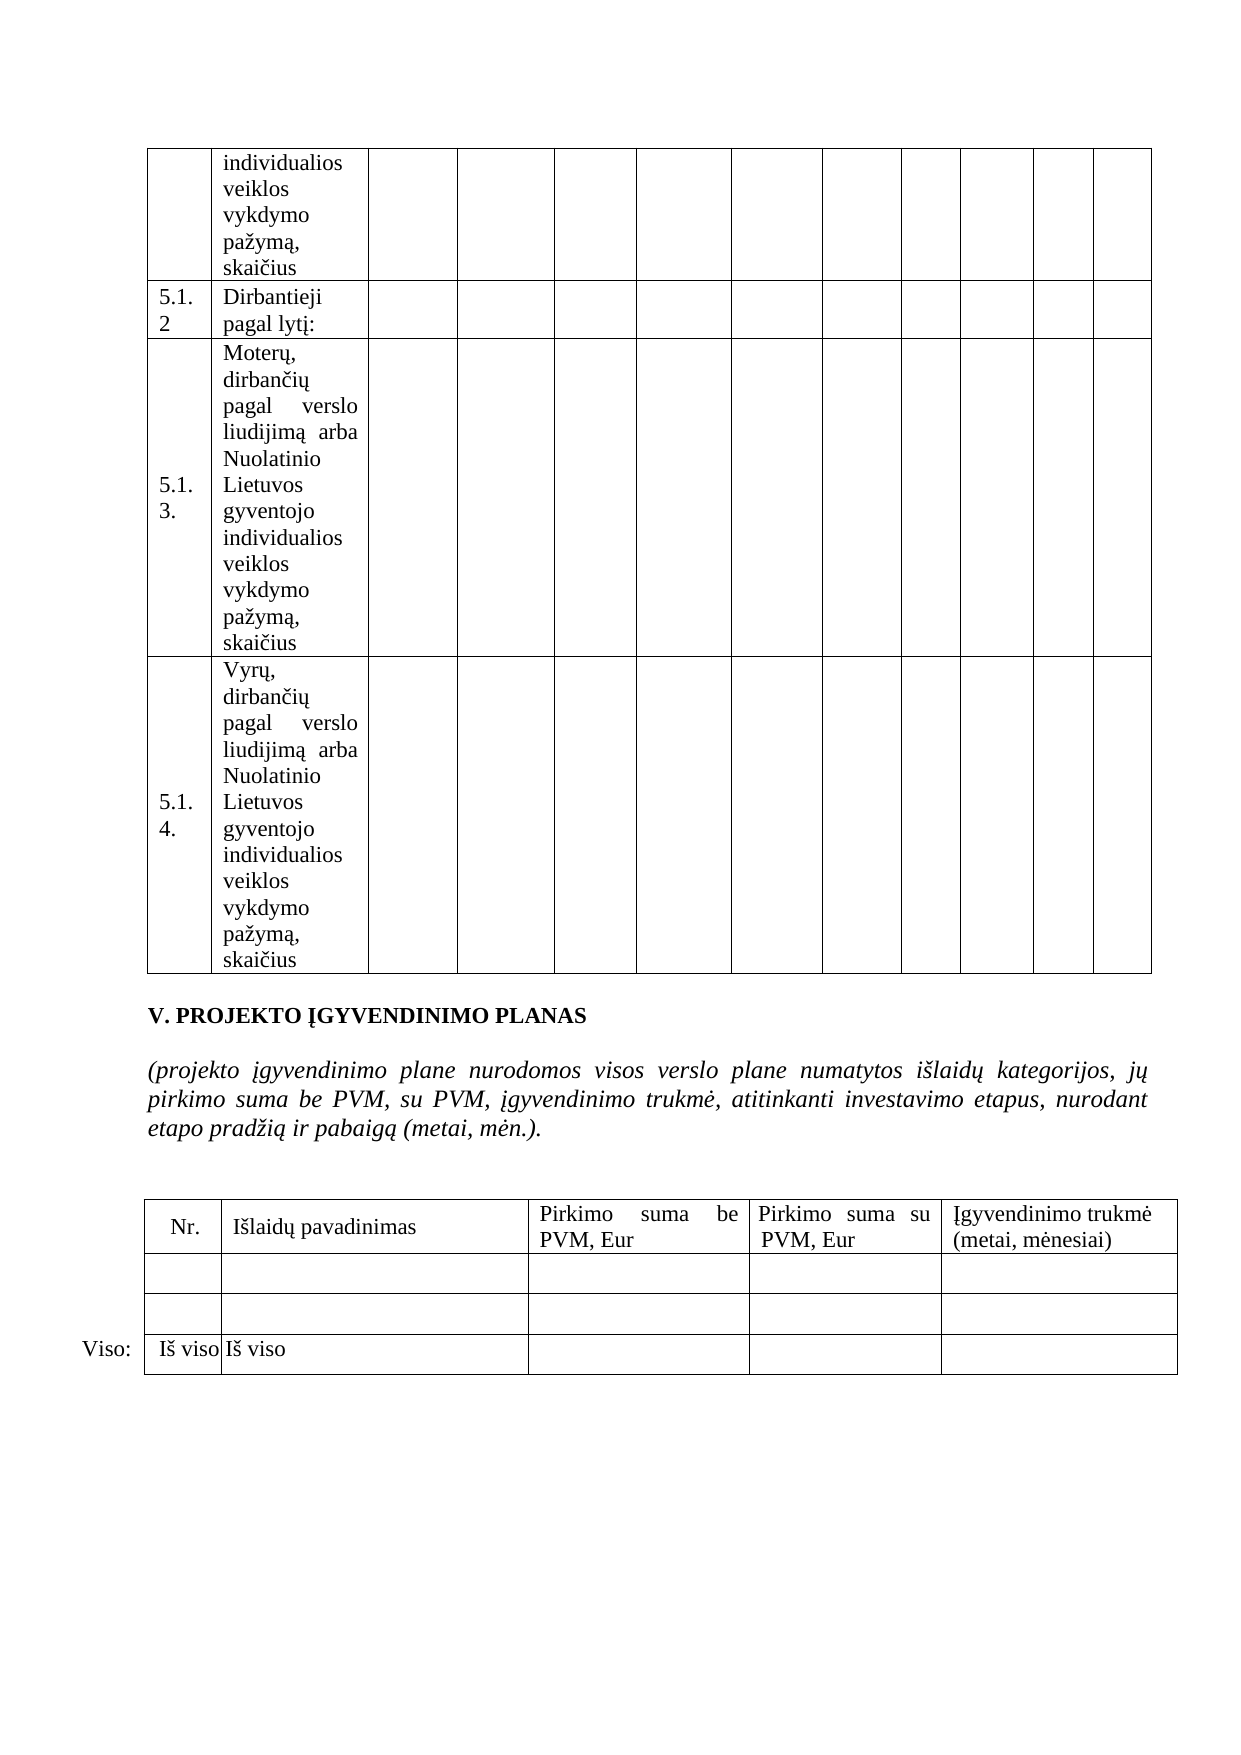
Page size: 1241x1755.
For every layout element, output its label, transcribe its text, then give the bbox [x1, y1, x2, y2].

table_cell [732, 657, 822, 973]
table_cell [902, 281, 960, 338]
table_cell [732, 339, 822, 656]
table_cell [1034, 281, 1093, 338]
table_cell [961, 281, 1033, 338]
table_header Nr. [145, 1200, 221, 1253]
table_cell [222, 1254, 528, 1293]
table_cell [961, 149, 1033, 280]
table_header Pirkimo suma su PVM, Eur [750, 1200, 941, 1253]
table_cell Moterų, dirbančių pagal verslo liudijimą arba Nuolatinio Lietuvos gyventojo individualios veiklos vykdymo pažymą, skaičius [212, 339, 368, 656]
text (projekto įgyvendinimo plane nurodomos visos verslo plane numatytos išlaidų kategorijos, jų pirkimo suma be PVM, su PVM, įgyvendinimo trukmė, atitinkanti investavimo etapus, nurodant etapo pradžią ir pabaigą (metai, mėn.). [148, 1055, 1152, 1142]
table_cell [823, 149, 901, 280]
table_cell [458, 339, 554, 656]
table_cell [148, 149, 211, 280]
table_cell [458, 281, 554, 338]
table_cell [555, 339, 636, 656]
table_cell [942, 1294, 1177, 1334]
table_cell Iš viso Iš viso [222, 1335, 528, 1374]
table_cell individualios veiklos vykdymo pažymą, skaičius [212, 149, 368, 280]
table_cell [369, 281, 457, 338]
table_cell [823, 657, 901, 973]
table_cell [458, 657, 554, 973]
table_cell [1094, 339, 1151, 656]
table_cell [1094, 149, 1151, 280]
table_cell [961, 657, 1033, 973]
text V. PROJEKTO ĮGYVENDINIMO PLANAS [148, 1003, 1152, 1029]
table_cell [529, 1254, 749, 1293]
table_cell [529, 1335, 749, 1374]
table_cell Vyrų, dirbančių pagal verslo liudijimą arba Nuolatinio Lietuvos gyventojo individualios veiklos vykdymo pažymą, skaičius [212, 657, 368, 973]
table_cell [1094, 281, 1151, 338]
table_cell [222, 1294, 528, 1334]
table_cell [555, 149, 636, 280]
table_cell [942, 1254, 1177, 1293]
table_cell [902, 339, 960, 656]
table_cell [1034, 657, 1093, 973]
table_cell 5.1.4. [148, 657, 211, 973]
table_cell [369, 339, 457, 656]
table_cell [555, 657, 636, 973]
table_cell [1034, 339, 1093, 656]
table_cell [750, 1294, 941, 1334]
table_cell [529, 1294, 749, 1334]
table_cell [942, 1335, 1177, 1374]
table_cell [732, 149, 822, 280]
table_cell [750, 1254, 941, 1293]
table_header Pirkimo suma be PVM, Eur [529, 1200, 749, 1253]
table_cell [145, 1294, 221, 1334]
table_cell [823, 339, 901, 656]
table_cell [637, 657, 731, 973]
table_cell [823, 281, 901, 338]
table_cell Viso: [145, 1335, 221, 1374]
table_cell [145, 1254, 221, 1293]
table_cell [961, 339, 1033, 656]
table_cell [637, 339, 731, 656]
table_cell 5.1.2 [148, 281, 211, 338]
table_cell [369, 657, 457, 973]
table_header Išlaidų pavadinimas [222, 1200, 528, 1253]
table_cell [637, 149, 731, 280]
table_cell [637, 281, 731, 338]
table_cell 5.1.3. [148, 339, 211, 656]
table_cell [750, 1335, 941, 1374]
table_cell Dirbantieji pagal lytį: [212, 281, 368, 338]
table_cell [1034, 149, 1093, 280]
table_cell [555, 281, 636, 338]
table_cell [458, 149, 554, 280]
table_cell [902, 657, 960, 973]
table_header Įgyvendinimo trukmė (metai, mėnesiai) [942, 1200, 1177, 1253]
table_cell [369, 149, 457, 280]
table_cell [1094, 657, 1151, 973]
table_cell [902, 149, 960, 280]
table_cell [732, 281, 822, 338]
